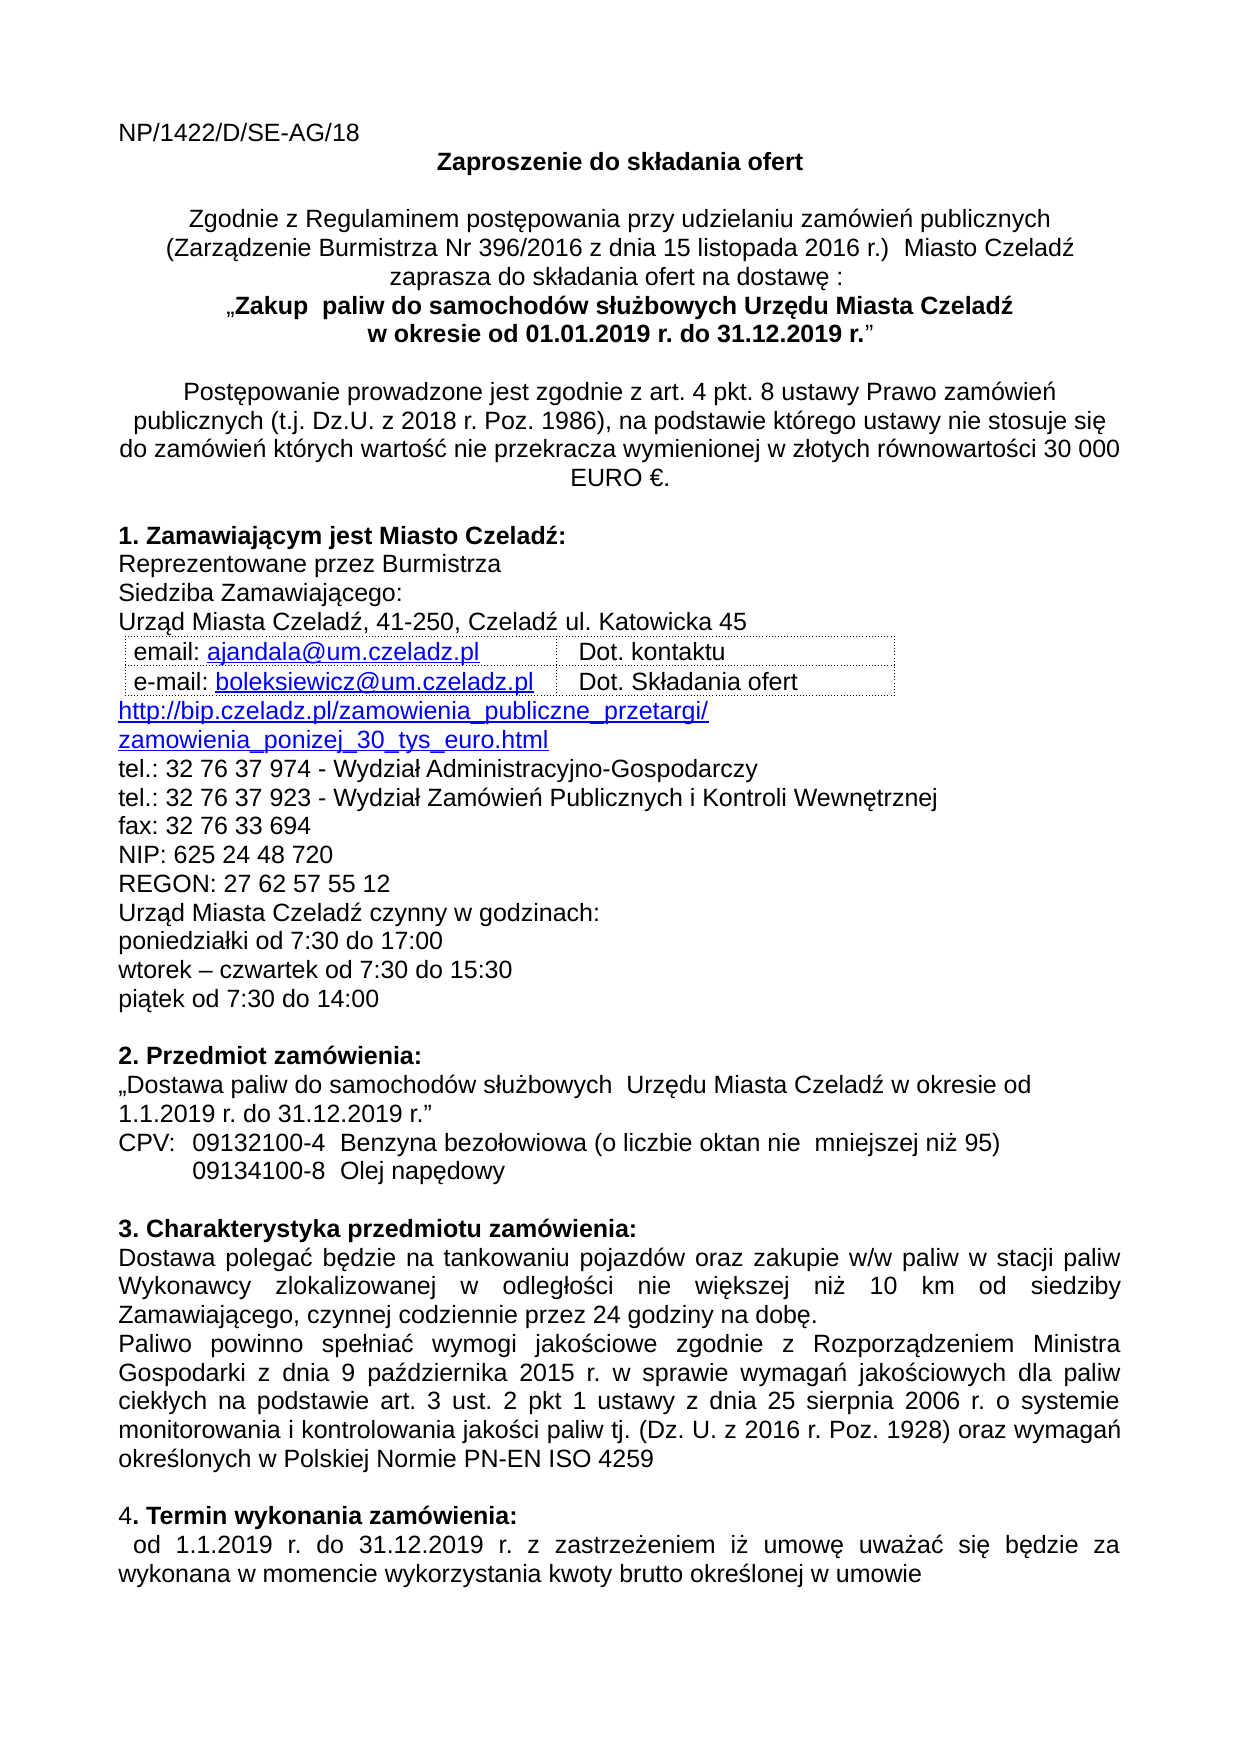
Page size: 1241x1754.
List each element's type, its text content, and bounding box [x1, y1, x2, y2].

text Siedziba Zamawiającego: [118, 578, 1122, 607]
text piątek od 7:30 do 14:00 [118, 984, 1122, 1012]
text REGON: 27 62 57 55 12 [118, 869, 1122, 897]
text wtorek – czwartek od 7:30 do 15:30 [118, 955, 1122, 984]
text Reprezentowane przez Burmistrza [118, 549, 1122, 578]
text tel.: 32 76 37 923 - Wydział Zamówień Publicznych i Kontroli Wewnętrznej [118, 782, 1122, 811]
text Zaproszenie do składania ofert [118, 147, 1122, 176]
text 09134100-8 Olej napędowy [118, 1156, 1122, 1185]
table_cell Dot. Składania ofert [557, 665, 894, 695]
text „Zakup paliw do samochodów służbowych Urzędu Miasta Czeladź [118, 291, 1122, 319]
text Urząd Miasta Czeladź, 41-250, Czeladź ul. Katowicka 45 [118, 607, 1122, 636]
text Dostawa polegać będzie na tankowaniu pojazdów oraz zakupie w/w paliw w stacji paliw Wykonawcy zlokalizowanej w odległości nie większej niż 10 km od siedziby Zamawiającego, czynnej codziennie przez 24 godziny na dobę. [118, 1242, 1122, 1329]
text http://bip.czeladz.pl/zamowienia_publiczne_przetargi/zamowienia_ponizej_30_tys_euro.html [118, 696, 1122, 754]
text w okresie od 01.01.2019 r. do 31.12.2019 r.” [118, 319, 1122, 348]
text tel.: 32 76 37 974 - Wydział Administracyjno-Gospodarczy [118, 754, 1122, 782]
text 1. Zamawiającym jest Miasto Czeladź: [118, 521, 1122, 549]
text Zgodnie z Regulaminem postępowania przy udzielaniu zamówień publicznych (Zarządzenie Burmistrza Nr 396/2016 z dnia 15 listopada 2016 r.) Miasto Czeladź zaprasza do składania ofert na dostawę : [118, 204, 1122, 291]
table_header email: ajandala@um.czeladz.pl [125, 636, 557, 665]
text „Dostawa paliw do samochodów służbowych Urzędu Miasta Czeladź w okresie od 1.1.2019 r. do 31.12.2019 r.” [118, 1070, 1122, 1127]
text Postępowanie prowadzone jest zgodnie z art. 4 pkt. 8 ustawy Prawo zamówień publicznych (t.j. Dz.U. z 2018 r. Poz. 1986), na podstawie którego ustawy nie stosuje się do zamówień których wartość nie przekracza wymienionej w złotych równowartości 30 000 EURO €. [118, 377, 1122, 492]
text poniedziałki od 7:30 do 17:00 [118, 926, 1122, 955]
text 4. Termin wykonania zamówienia: [118, 1501, 1122, 1530]
text NP/1422/D/SE-AG/18 [118, 118, 1122, 147]
table_header Dot. kontaktu [557, 636, 894, 665]
text CPV: 09132100-4 Benzyna bezołowiowa (o liczbie oktan nie mniejszej niż 95) [118, 1127, 1122, 1156]
text Urząd Miasta Czeladź czynny w godzinach: [118, 897, 1122, 926]
text od 1.1.2019 r. do 31.12.2019 r. z zastrzeżeniem iż umowę uważać się będzie za wykonana w momencie wykorzystania kwoty brutto określonej w umowie [118, 1530, 1122, 1587]
text 3. Charakterystyka przedmiotu zamówienia: [118, 1214, 1122, 1242]
table_cell e-mail: boleksiewicz@um.czeladz.pl [125, 665, 557, 695]
text Paliwo powinno spełniać wymogi jakościowe zgodnie z Rozporządzeniem Ministra Gospodarki z dnia 9 października 2015 r. w sprawie wymagań jakościowych dla paliw ciekłych na podstawie art. 3 ust. 2 pkt 1 ustawy z dnia 25 sierpnia 2006 r. o systemie monitorowania i kontrolowania jakości paliw tj. (Dz. U. z 2016 r. Poz. 1928) oraz wymagań określonych w Polskiej Normie PN-EN ISO 4259 [118, 1329, 1122, 1472]
text fax: 32 76 33 694 [118, 811, 1122, 840]
text NIP: 625 24 48 720 [118, 840, 1122, 869]
text 2. Przedmiot zamówienia: [118, 1041, 1122, 1070]
